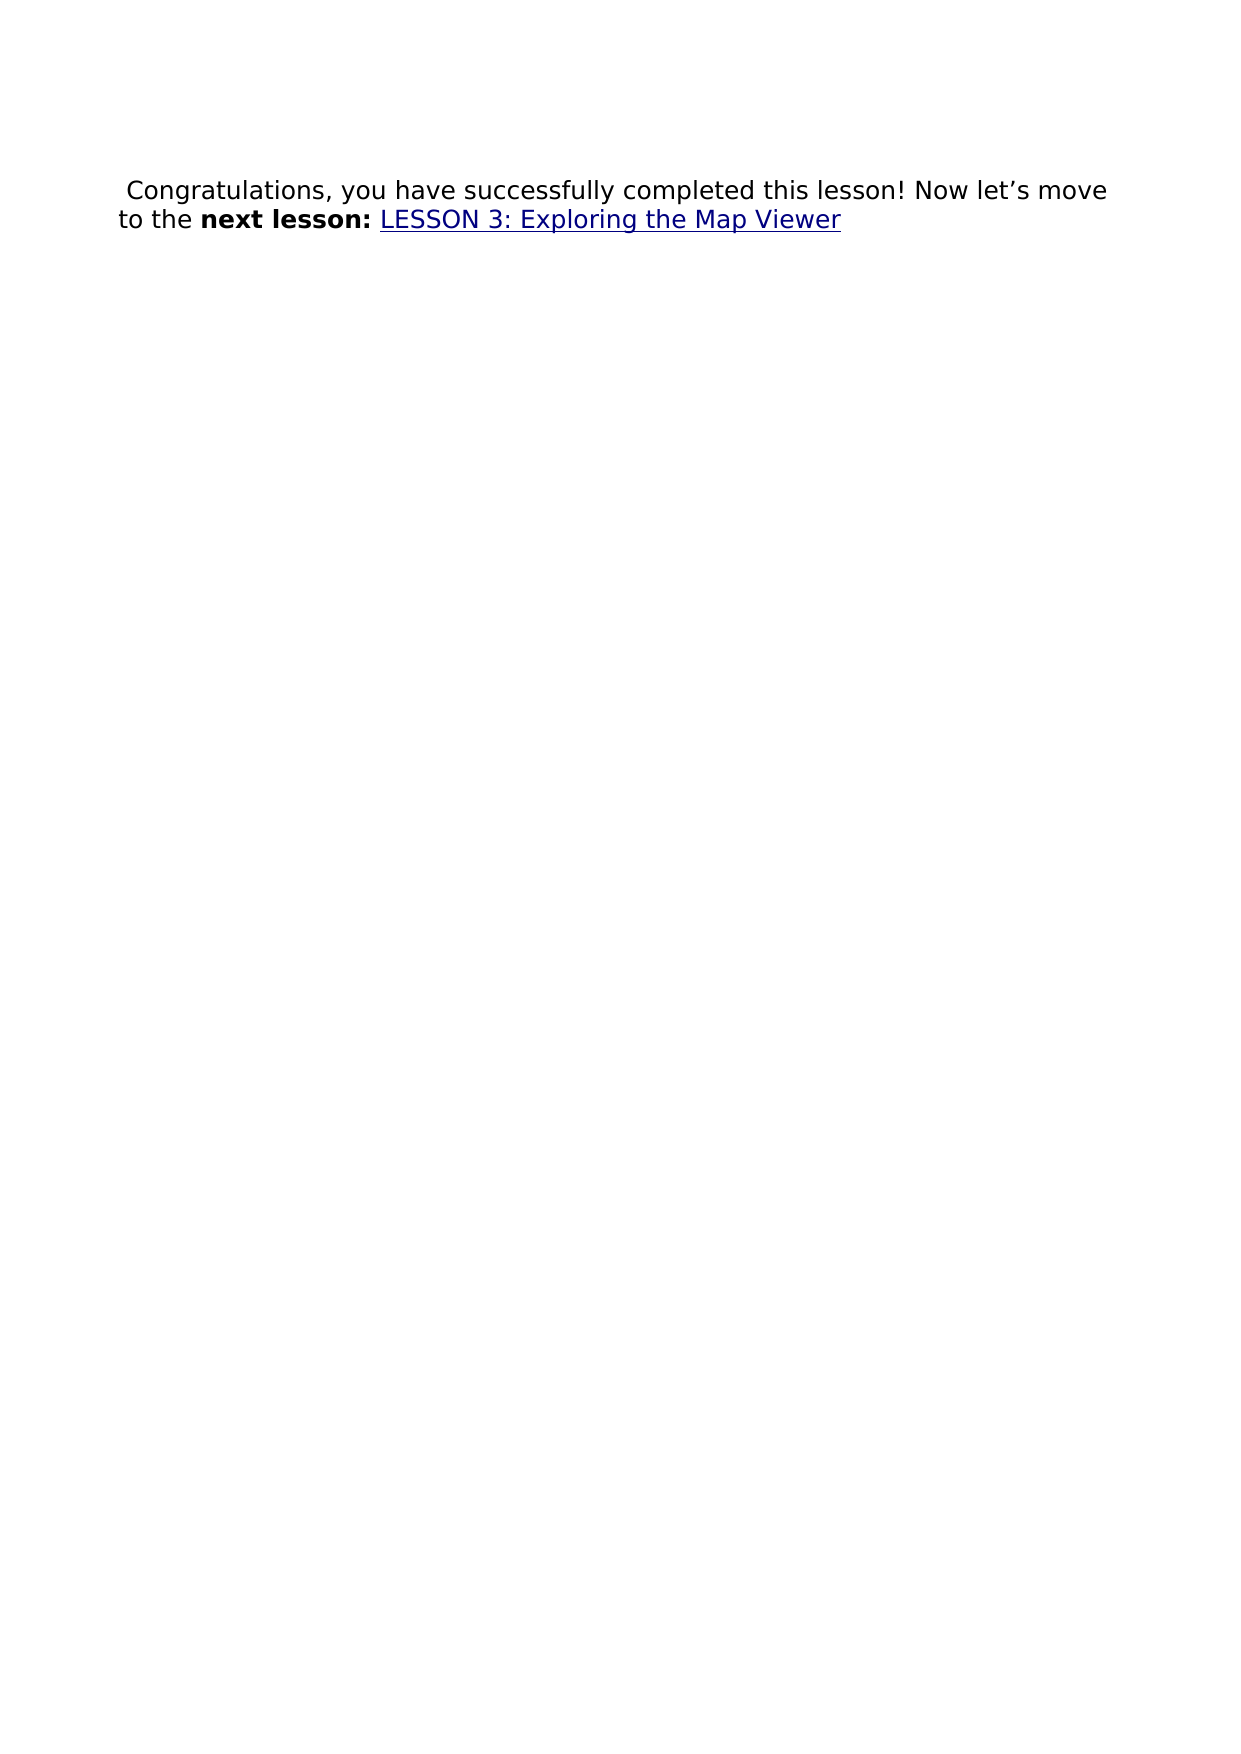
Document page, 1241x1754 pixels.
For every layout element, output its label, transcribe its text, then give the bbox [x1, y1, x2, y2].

text Congratulations, you have successfully completed this lesson! Now let’s move to the next lesson: LESSON 3: Exploring the Map Viewer [118, 118, 1122, 235]
